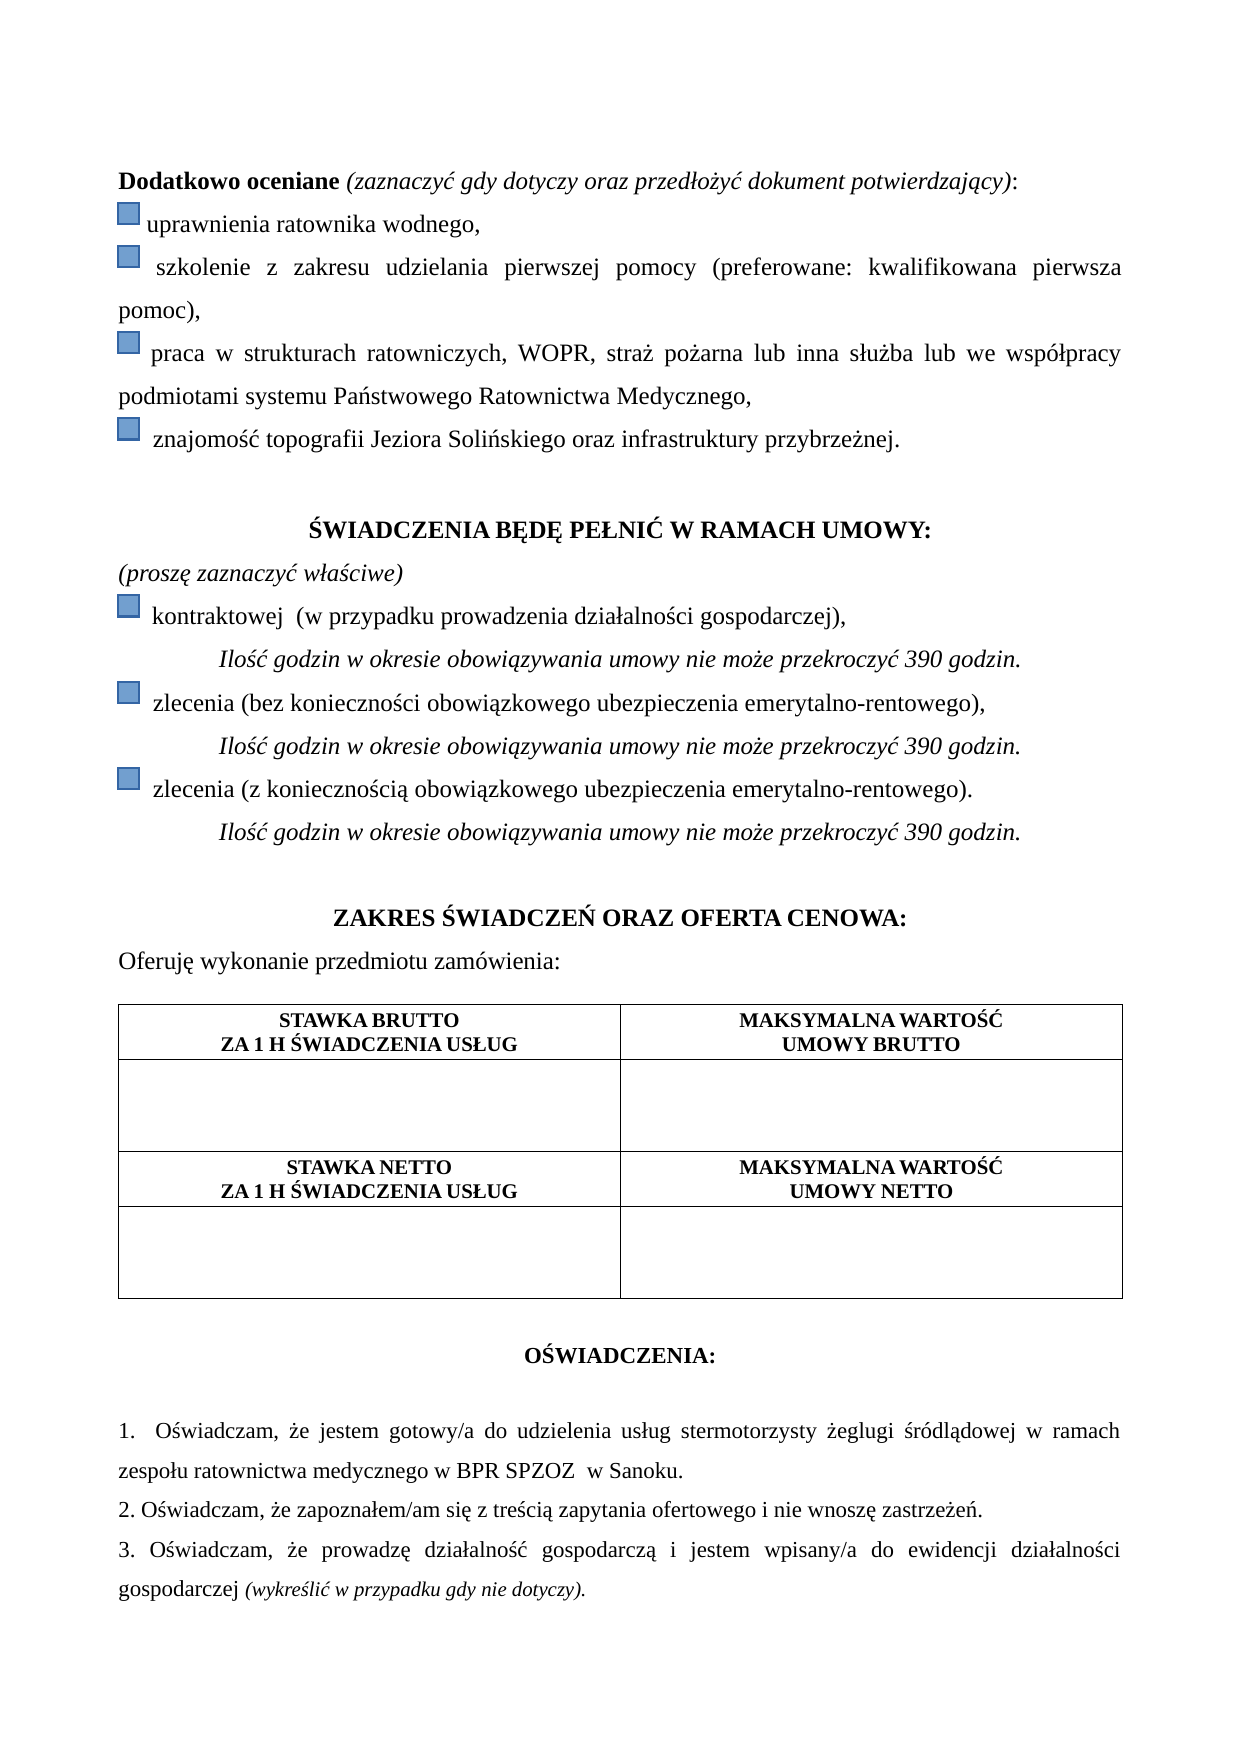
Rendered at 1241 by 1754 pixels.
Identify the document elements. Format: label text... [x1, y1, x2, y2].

text ŚWIADCZENIA BĘDĘ PEŁNIĆ W RAMACH UMOWY: [118, 515, 1122, 544]
text uprawnienia ratownika wodnego, [118, 209, 1122, 238]
text 2. Oświadczam, że zapoznałem/am się z treścią zapytania ofertowego i nie wnoszę zastrzeżeń. [118, 1496, 1122, 1523]
table_header MAKSYMALNA WARTOŚĆ UMOWY BRUTTO [621, 1005, 1122, 1059]
text Ilość godzin w okresie obowiązywania umowy nie może przekroczyć 390 godzin. [118, 731, 1122, 759]
text Ilość godzin w okresie obowiązywania umowy nie może przekroczyć 390 godzin. [118, 644, 1122, 673]
text (proszę zaznaczyć właściwe) [118, 558, 1122, 587]
table_header STAWKA BRUTTO ZA 1 H ŚWIADCZENIA USŁUG [119, 1005, 620, 1059]
text OŚWIADCZENIA: [118, 1342, 1122, 1368]
text Ilość godzin w okresie obowiązywania umowy nie może przekroczyć 390 godzin. [118, 817, 1122, 846]
text szkolenie z zakresu udzielania pierwszej pomocy (preferowane: kwalifikowana pierwsza pomoc), [118, 252, 1122, 324]
table_cell MAKSYMALNA WARTOŚĆ UMOWY NETTO [621, 1152, 1122, 1206]
text znajomość topografii Jeziora Solińskiego oraz infrastruktury przybrzeżnej. [118, 424, 1122, 453]
text zlecenia (bez konieczności obowiązkowego ubezpieczenia emerytalno-rentowego), [118, 688, 1122, 716]
table_cell [621, 1207, 1122, 1298]
text kontraktowej (w przypadku prowadzenia działalności gospodarczej), [118, 601, 1122, 630]
text Oferuję wykonanie przedmiotu zamówienia: [118, 946, 1122, 975]
text 3. Oświadczam, że prowadzę działalność gospodarczą i jestem wpisany/a do ewidencji działalności gospodarczej (wykreślić w przypadku gdy nie dotyczy). [118, 1536, 1122, 1602]
table_cell [621, 1060, 1122, 1151]
table_cell [119, 1060, 620, 1151]
text 1. Oświadczam, że jestem gotowy/a do udzielenia usług stermotorzysty żeglugi śródlądowej w ramach zespołu ratownictwa medycznego w BPR SPZOZ w Sanoku. [118, 1417, 1122, 1483]
text zlecenia (z koniecznością obowiązkowego ubezpieczenia emerytalno-rentowego). [118, 774, 1122, 803]
text Dodatkowo oceniane (zaznaczyć gdy dotyczy oraz przedłożyć dokument potwierdzający): [118, 166, 1122, 194]
table_cell STAWKA NETTO ZA 1 H ŚWIADCZENIA USŁUG [119, 1152, 620, 1206]
text ZAKRES ŚWIADCZEŃ ORAZ OFERTA CENOWA: [118, 903, 1122, 932]
table_cell [119, 1207, 620, 1298]
text praca w strukturach ratowniczych, WOPR, straż pożarna lub inna służba lub we współpracy podmiotami systemu Państwowego Ratownictwa Medycznego, [118, 338, 1122, 410]
